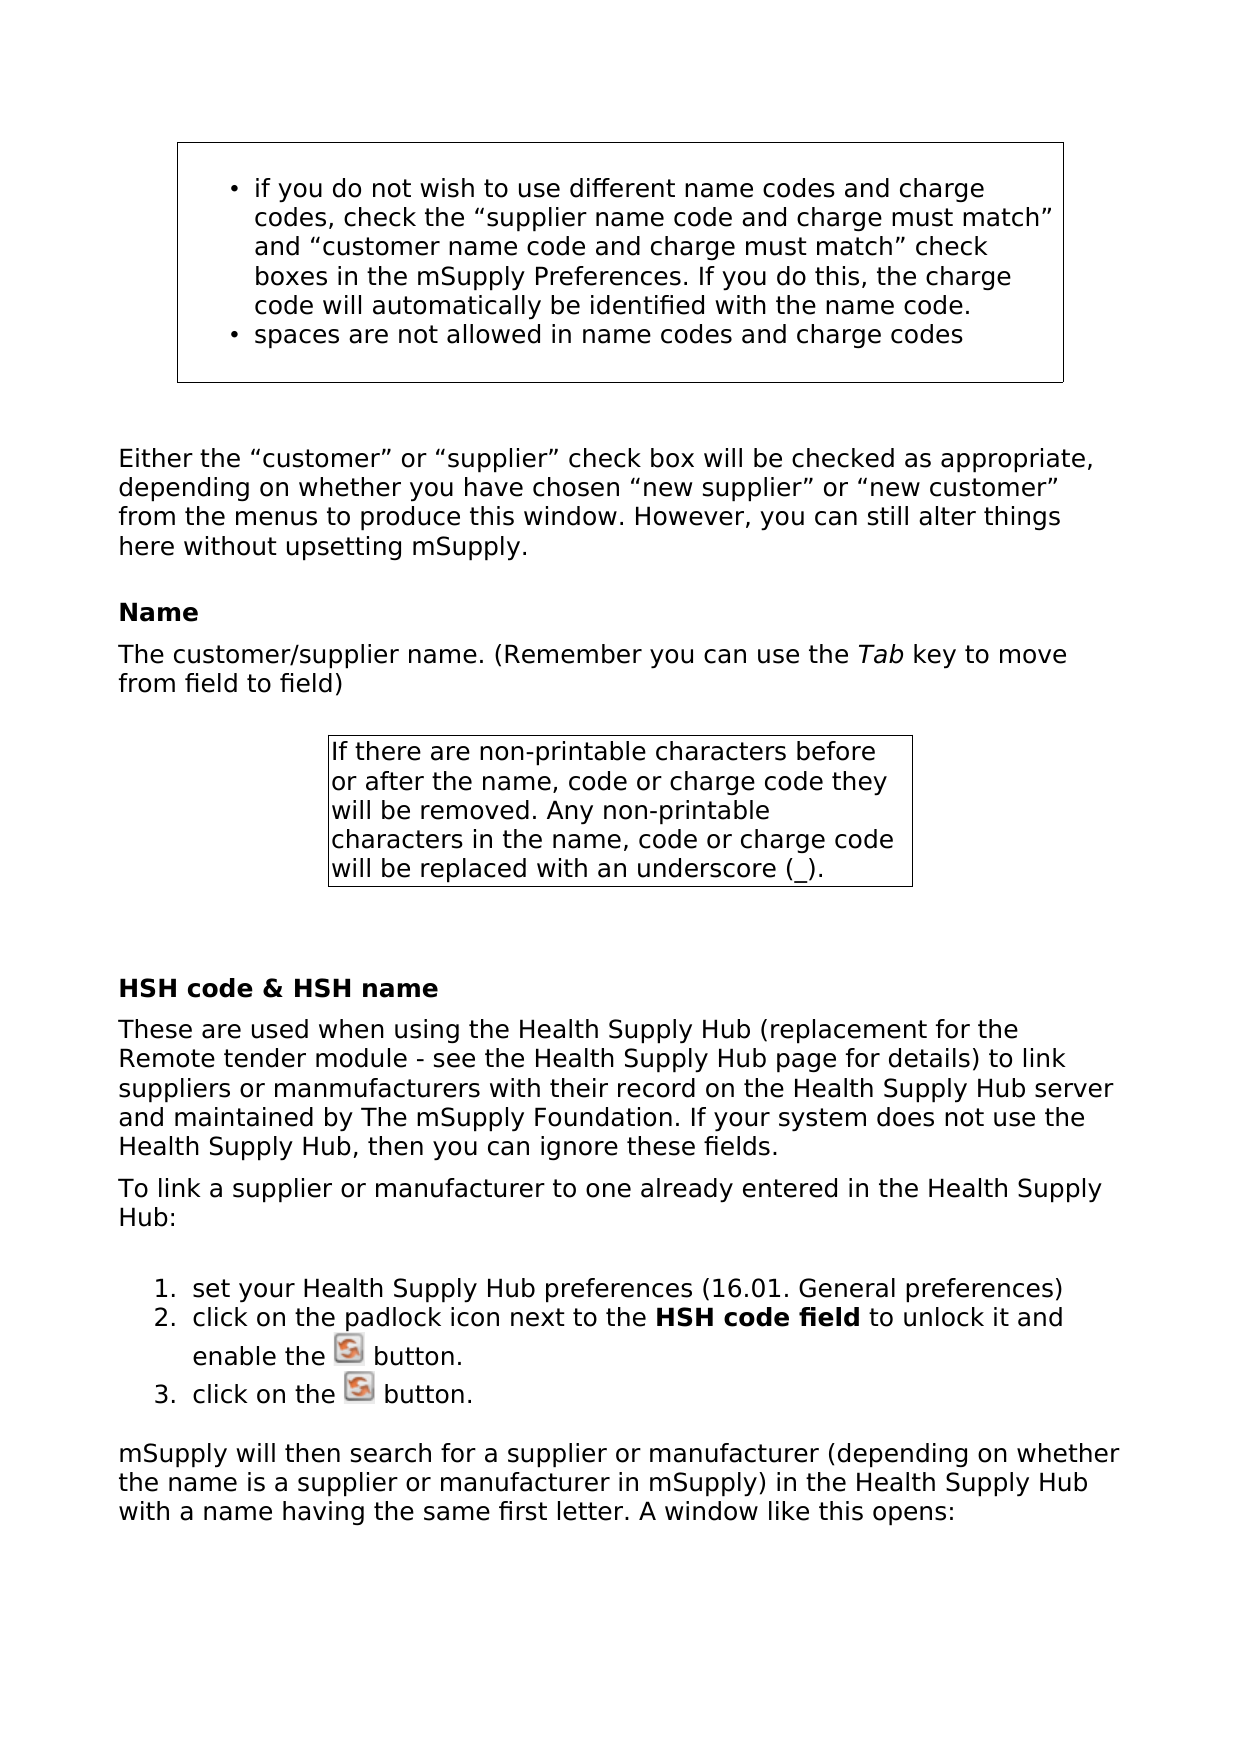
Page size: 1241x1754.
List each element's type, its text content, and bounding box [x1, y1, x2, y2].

text To link a supplier or manufacturer to one already entered in the Health Supply Hub: [118, 1174, 1122, 1232]
subtitle HSH code & HSH name [118, 974, 1122, 1003]
table_header If there are non-printable characters before or after the name, code or charge code they will be removed. Any non-printable characters in the name, code or charge code will be replaced with an underscore (_). [329, 736, 912, 886]
picture [343, 1371, 375, 1404]
list click on the button. [177, 1371, 1122, 1410]
text Either the “customer” or “supplier” check box will be checked as appropriate, depending on whether you have chosen “new supplier” or “new customer” from the menus to produce this window. However, you can still alter things here without upsetting mSupply. [118, 444, 1122, 561]
picture [333, 1332, 365, 1366]
text The customer/supplier name. (Remember you can use the Tab key to move from field to field) [118, 640, 1122, 698]
text These are used when using the Health Supply Hub (replacement for the Remote tender module - see the Health Supply Hub page for details) to link suppliers or manmufacturers with their record on the Health Supply Hub server and maintained by The mSupply Foundation. If your system does not use the Health Supply Hub, then you can ignore these fields. [118, 1015, 1122, 1161]
list click on the padlock icon next to the HSH code field to unlock it and enable the button. [177, 1303, 1122, 1371]
table_header if you do not wish to use different name codes and charge codes, check the “supplier name code and charge must match” and “customer name code and charge must match” check boxes in the mSupply Preferences. If you do this, the charge code will automatically be identified with the name code. spaces are not allowed in name codes and charge codes [178, 143, 1063, 382]
list set your Health Supply Hub preferences (16.01. General preferences) [177, 1274, 1122, 1303]
text mSupply will then search for a supplier or manufacturer (depending on whether the name is a supplier or manufacturer in mSupply) in the Health Supply Hub with a name having the same first letter. A window like this opens: [118, 1439, 1122, 1527]
subtitle Name [118, 598, 1122, 627]
